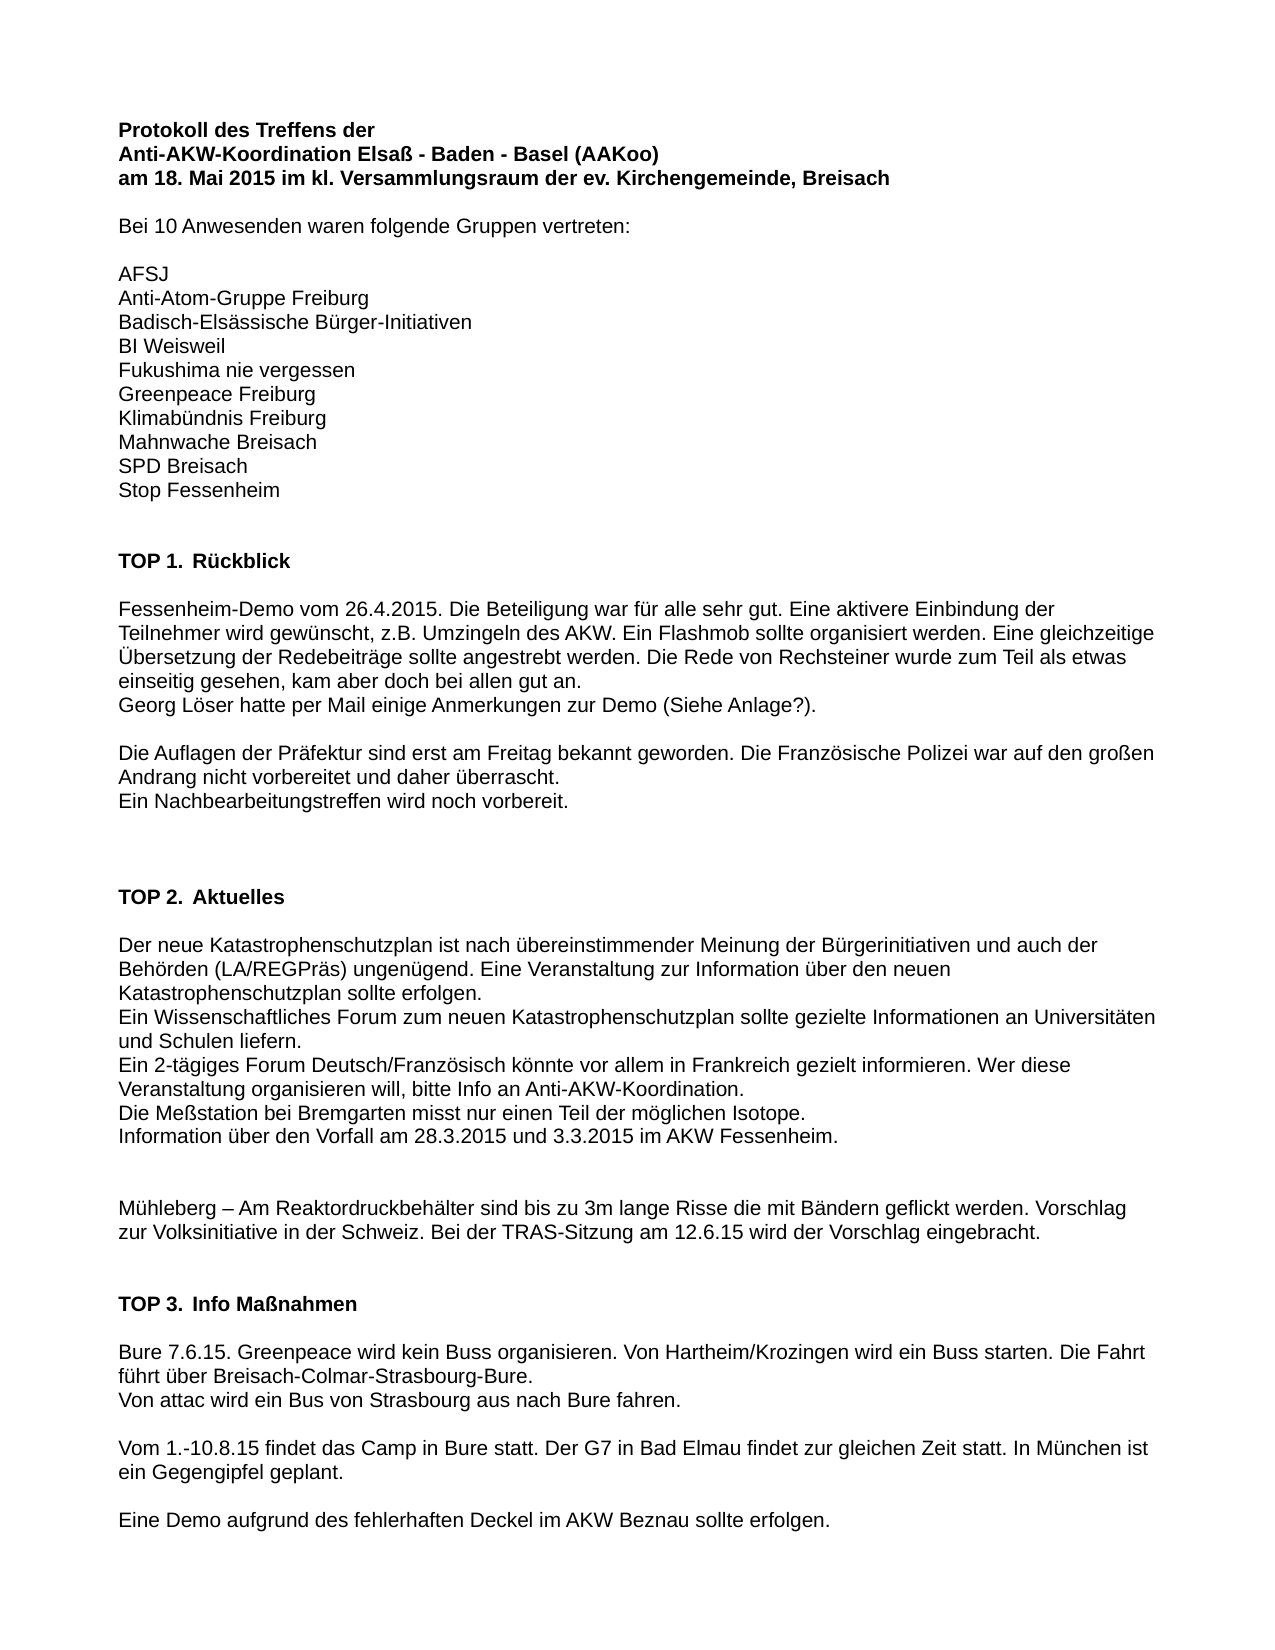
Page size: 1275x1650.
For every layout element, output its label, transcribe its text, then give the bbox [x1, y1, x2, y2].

text Protokoll des Treffens der [118, 118, 1157, 142]
text Bei 10 Anwesenden waren folgende Gruppen vertreten: [118, 214, 1157, 238]
text Ein Nachbearbeitungstreffen wird noch vorbereit. [118, 789, 1157, 813]
text Ein Wissenschaftliches Forum zum neuen Katastrophenschutzplan sollte gezielte Informationen an Universitäten und Schulen liefern. [118, 1004, 1157, 1052]
text Die Auflagen der Präfektur sind erst am Freitag bekannt geworden. Die Französische Polizei war auf den großen Andrang nicht vorbereitet und daher überrascht. [118, 741, 1157, 789]
text Bure 7.6.15. Greenpeace wird kein Buss organisieren. Von Hartheim/Krozingen wird ein Buss starten. Die Fahrt führt über Breisach-Colmar-Strasbourg-Bure. [118, 1340, 1157, 1388]
text Greenpeace Freiburg [118, 382, 1157, 406]
text Fessenheim-Demo vom 26.4.2015. Die Beteiligung war für alle sehr gut. Eine aktivere Einbindung der Teilnehmer wird gewünscht, z.B. Umzingeln des AKW. Ein Flashmob sollte organisiert werden. Eine gleichzeitige Übersetzung der Redebeiträge sollte angestrebt werden. Die Rede von Rechsteiner wurde zum Teil als etwas einseitig gesehen, kam aber doch bei allen gut an. [118, 597, 1157, 693]
text TOP 3. Info Maßnahmen [118, 1292, 1157, 1316]
text SPD Breisach [118, 453, 1157, 477]
text TOP 1. Rückblick [118, 549, 1157, 573]
text am 18. Mai 2015 im kl. Versammlungsraum der ev. Kirchengemeinde, Breisach [118, 166, 1157, 190]
text Ein 2-tägiges Forum Deutsch/Französisch könnte vor allem in Frankreich gezielt informieren. Wer diese Veranstaltung organisieren will, bitte Info an Anti-AKW-Koordination. [118, 1052, 1157, 1100]
text Von attac wird ein Bus von Strasbourg aus nach Bure fahren. [118, 1388, 1157, 1412]
text Eine Demo aufgrund des fehlerhaften Deckel im AKW Beznau sollte erfolgen. [118, 1508, 1157, 1532]
text Badisch-Elsässische Bürger-Initiativen [118, 310, 1157, 334]
text TOP 2. Aktuelles [118, 885, 1157, 909]
text Mahnwache Breisach [118, 429, 1157, 453]
text Mühleberg – Am Reaktordruckbehälter sind bis zu 3m lange Risse die mit Bändern geflickt werden. Vorschlag zur Volksinitiative in der Schweiz. Bei der TRAS-Sitzung am 12.6.15 wird der Vorschlag eingebracht. [118, 1196, 1157, 1244]
text Fukushima nie vergessen [118, 358, 1157, 382]
text Stop Fessenheim [118, 477, 1157, 501]
text Georg Löser hatte per Mail einige Anmerkungen zur Demo (Siehe Anlage?). [118, 693, 1157, 717]
text BI Weisweil [118, 334, 1157, 358]
text Information über den Vorfall am 28.3.2015 und 3.3.2015 im AKW Fessenheim. [118, 1124, 1157, 1148]
text AFSJ [118, 262, 1157, 286]
text Der neue Katastrophenschutzplan ist nach übereinstimmender Meinung der Bürgerinitiativen und auch der Behörden (LA/REGPräs) ungenügend. Eine Veranstaltung zur Information über den neuen Katastrophenschutzplan sollte erfolgen. [118, 933, 1157, 1004]
text Vom 1.-10.8.15 findet das Camp in Bure statt. Der G7 in Bad Elmau findet zur gleichen Zeit statt. In München ist ein Gegengipfel geplant. [118, 1436, 1157, 1484]
text Klimabündnis Freiburg [118, 406, 1157, 429]
text Die Meßstation bei Bremgarten misst nur einen Teil der möglichen Isotope. [118, 1100, 1157, 1124]
text Anti-Atom-Gruppe Freiburg [118, 286, 1157, 310]
text Anti-AKW-Koordination Elsaß - Baden - Basel (AAKoo) [118, 142, 1157, 166]
